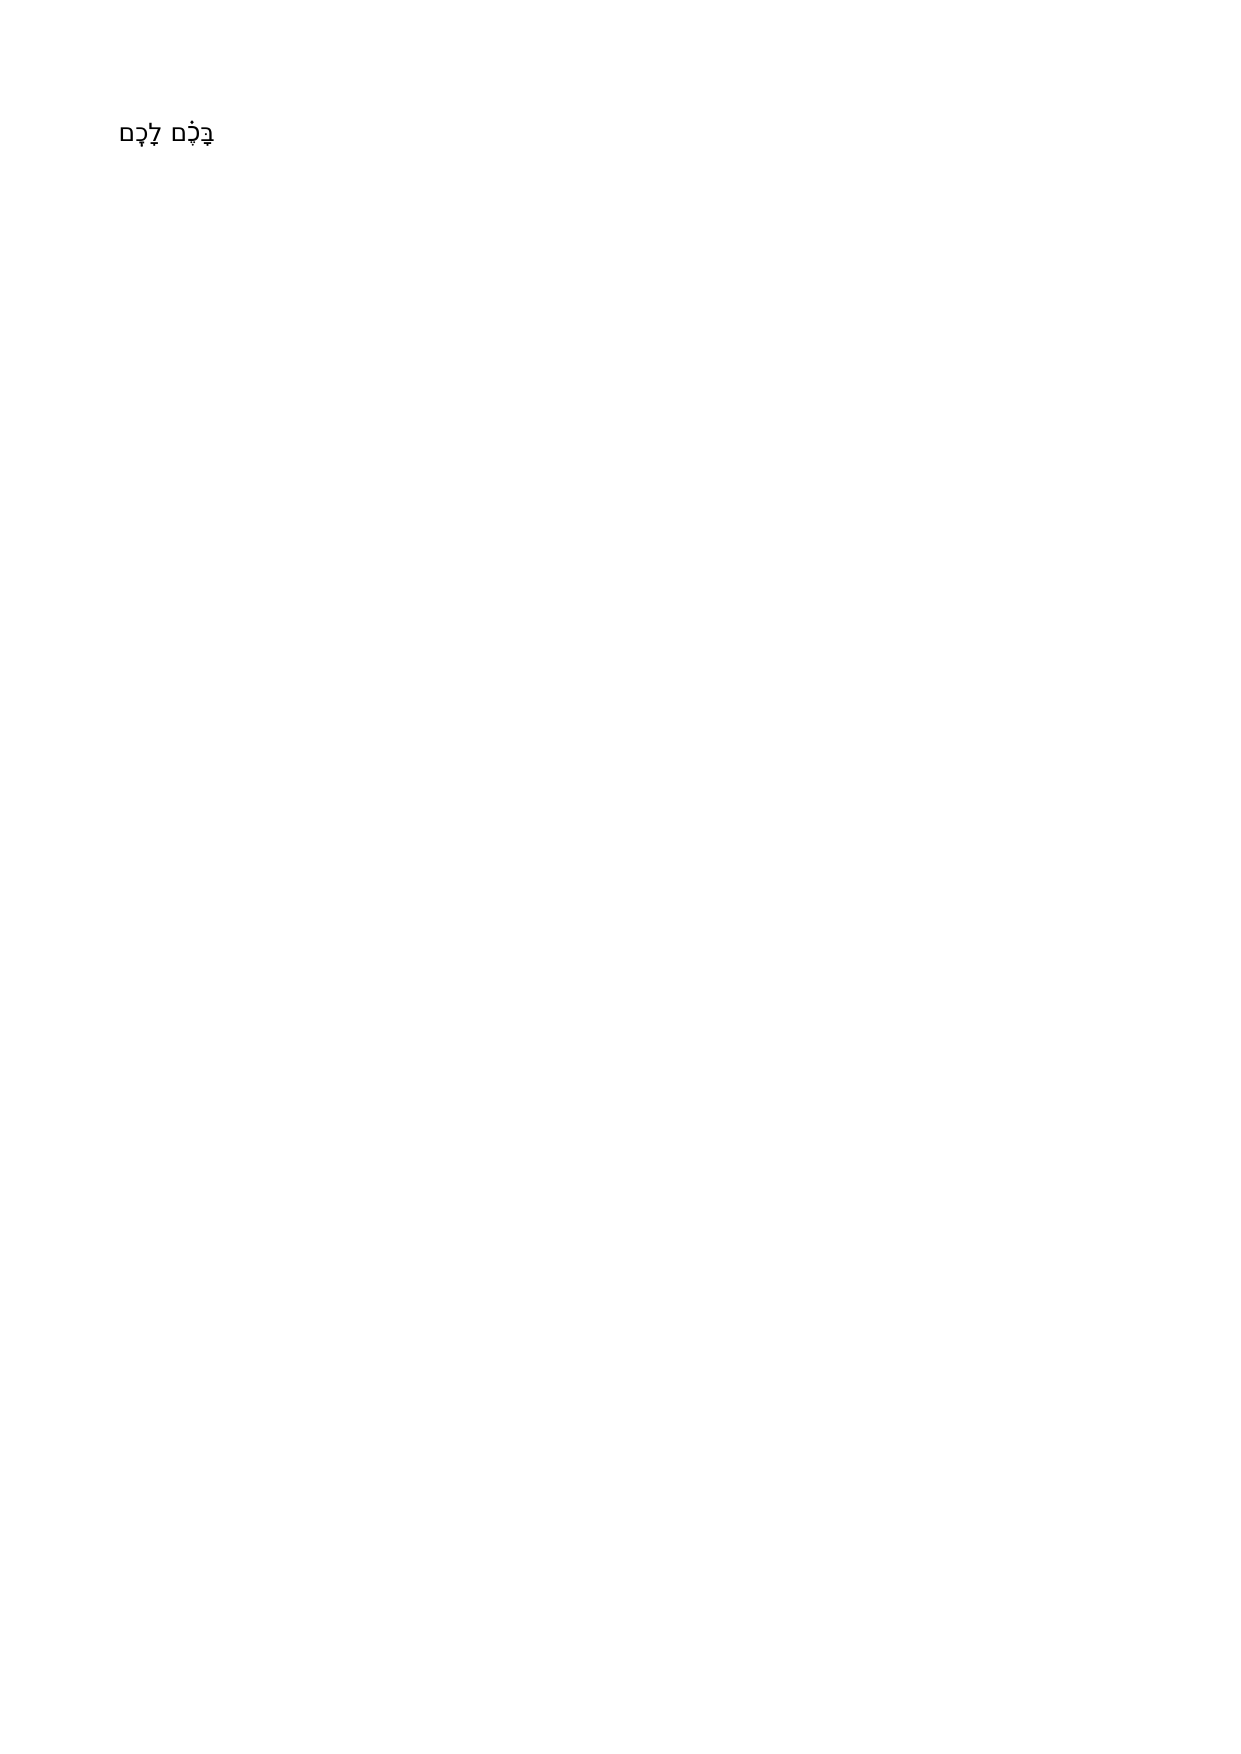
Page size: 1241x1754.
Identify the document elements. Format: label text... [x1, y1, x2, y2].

text בָּכֶ֗ם לָכֶֽם [118, 118, 1122, 147]
